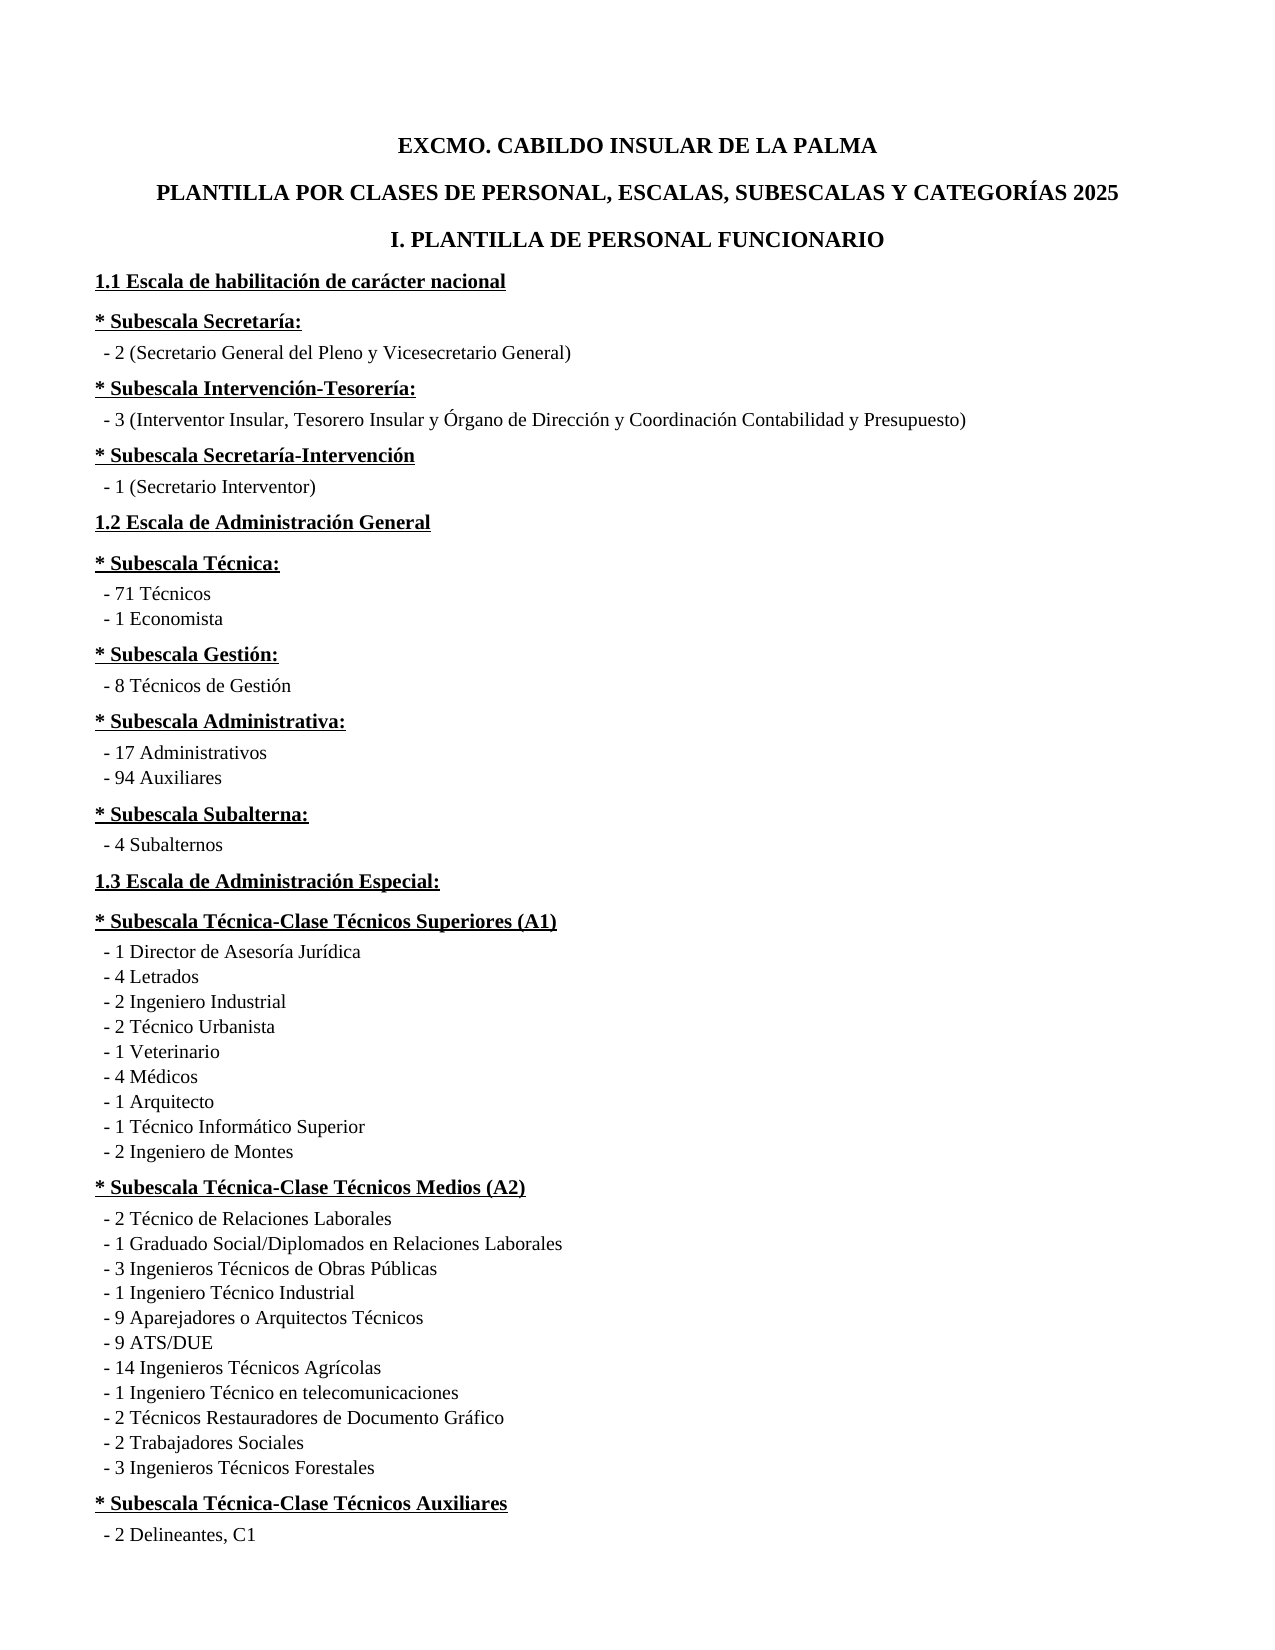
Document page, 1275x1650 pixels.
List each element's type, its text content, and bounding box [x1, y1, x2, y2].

text - 2 Ingeniero de Montes [103, 1139, 1181, 1162]
text - 2 Técnico de Relaciones Laborales [103, 1207, 1181, 1229]
text - 1 Director de Asesoría Jurídica [103, 940, 1181, 963]
text * Subescala Secretaría: [94, 309, 1181, 333]
text * Subescala Técnica-Clase Técnicos Medios (A2) [94, 1175, 1181, 1199]
text - 4 Médicos [103, 1065, 1181, 1088]
text - 2 Delineantes, C1 [103, 1523, 1181, 1546]
text 1.1 Escala de habilitación de carácter nacional [94, 269, 1181, 293]
text - 3 (Interventor Insular, Tesorero Insular y Órgano de Dirección y Coordinación Contabilidad y Presupuesto) [103, 408, 1181, 431]
text - 1 (Secretario Interventor) [103, 475, 1181, 498]
text * Subescala Técnica-Clase Técnicos Superiores (A1) [94, 909, 1181, 933]
text - 2 Técnico Urbanista [103, 1015, 1181, 1038]
text - 14 Ingenieros Técnicos Agrícolas [103, 1356, 1181, 1379]
text - 1 Arquitecto [103, 1090, 1181, 1113]
text PLANTILLA POR CLASES DE PERSONAL, ESCALAS, SUBESCALAS Y CATEGORÍAS 2025 [94, 179, 1181, 206]
text * Subescala Subalterna: [94, 801, 1181, 826]
text - 3 Ingenieros Técnicos Forestales [103, 1456, 1181, 1478]
text - 1 Técnico Informático Superior [103, 1115, 1181, 1137]
text - 17 Administrativos [103, 741, 1181, 764]
text - 4 Letrados [103, 965, 1181, 988]
text - 4 Subalternos [103, 833, 1181, 856]
text - 2 (Secretario General del Pleno y Vicesecretario General) [103, 341, 1181, 364]
text - 1 Ingeniero Técnico en telecomunicaciones [103, 1381, 1181, 1404]
text * Subescala Intervención-Tesorería: [94, 376, 1181, 400]
text 1.2 Escala de Administración General [94, 510, 1181, 534]
text - 71 Técnicos [103, 582, 1181, 605]
text * Subescala Técnica-Clase Técnicos Auxiliares [94, 1491, 1181, 1515]
text * Subescala Administrativa: [94, 709, 1181, 733]
text - 8 Técnicos de Gestión [103, 674, 1181, 697]
text - 9 ATS/DUE [103, 1331, 1181, 1354]
text - 1 Economista [103, 607, 1181, 630]
text - 2 Ingeniero Industrial [103, 990, 1181, 1013]
text * Subescala Secretaría-Intervención [94, 443, 1181, 467]
text - 94 Auxiliares [103, 766, 1181, 789]
text - 9 Aparejadores o Arquitectos Técnicos [103, 1306, 1181, 1329]
text I. PLANTILLA DE PERSONAL FUNCIONARIO [94, 226, 1181, 253]
text 1.3 Escala de Administración Especial: [94, 868, 1181, 893]
text * Subescala Gestión: [94, 642, 1181, 666]
text EXCMO. CABILDO INSULAR DE LA PALMA [94, 132, 1181, 159]
text - 2 Trabajadores Sociales [103, 1431, 1181, 1453]
text - 1 Graduado Social/Diplomados en Relaciones Laborales [103, 1232, 1181, 1254]
text * Subescala Técnica: [94, 550, 1181, 574]
text - 1 Veterinario [103, 1040, 1181, 1063]
text - 1 Ingeniero Técnico Industrial [103, 1281, 1181, 1304]
text - 2 Técnicos Restauradores de Documento Gráfico [103, 1406, 1181, 1429]
text - 3 Ingenieros Técnicos de Obras Públicas [103, 1256, 1181, 1279]
